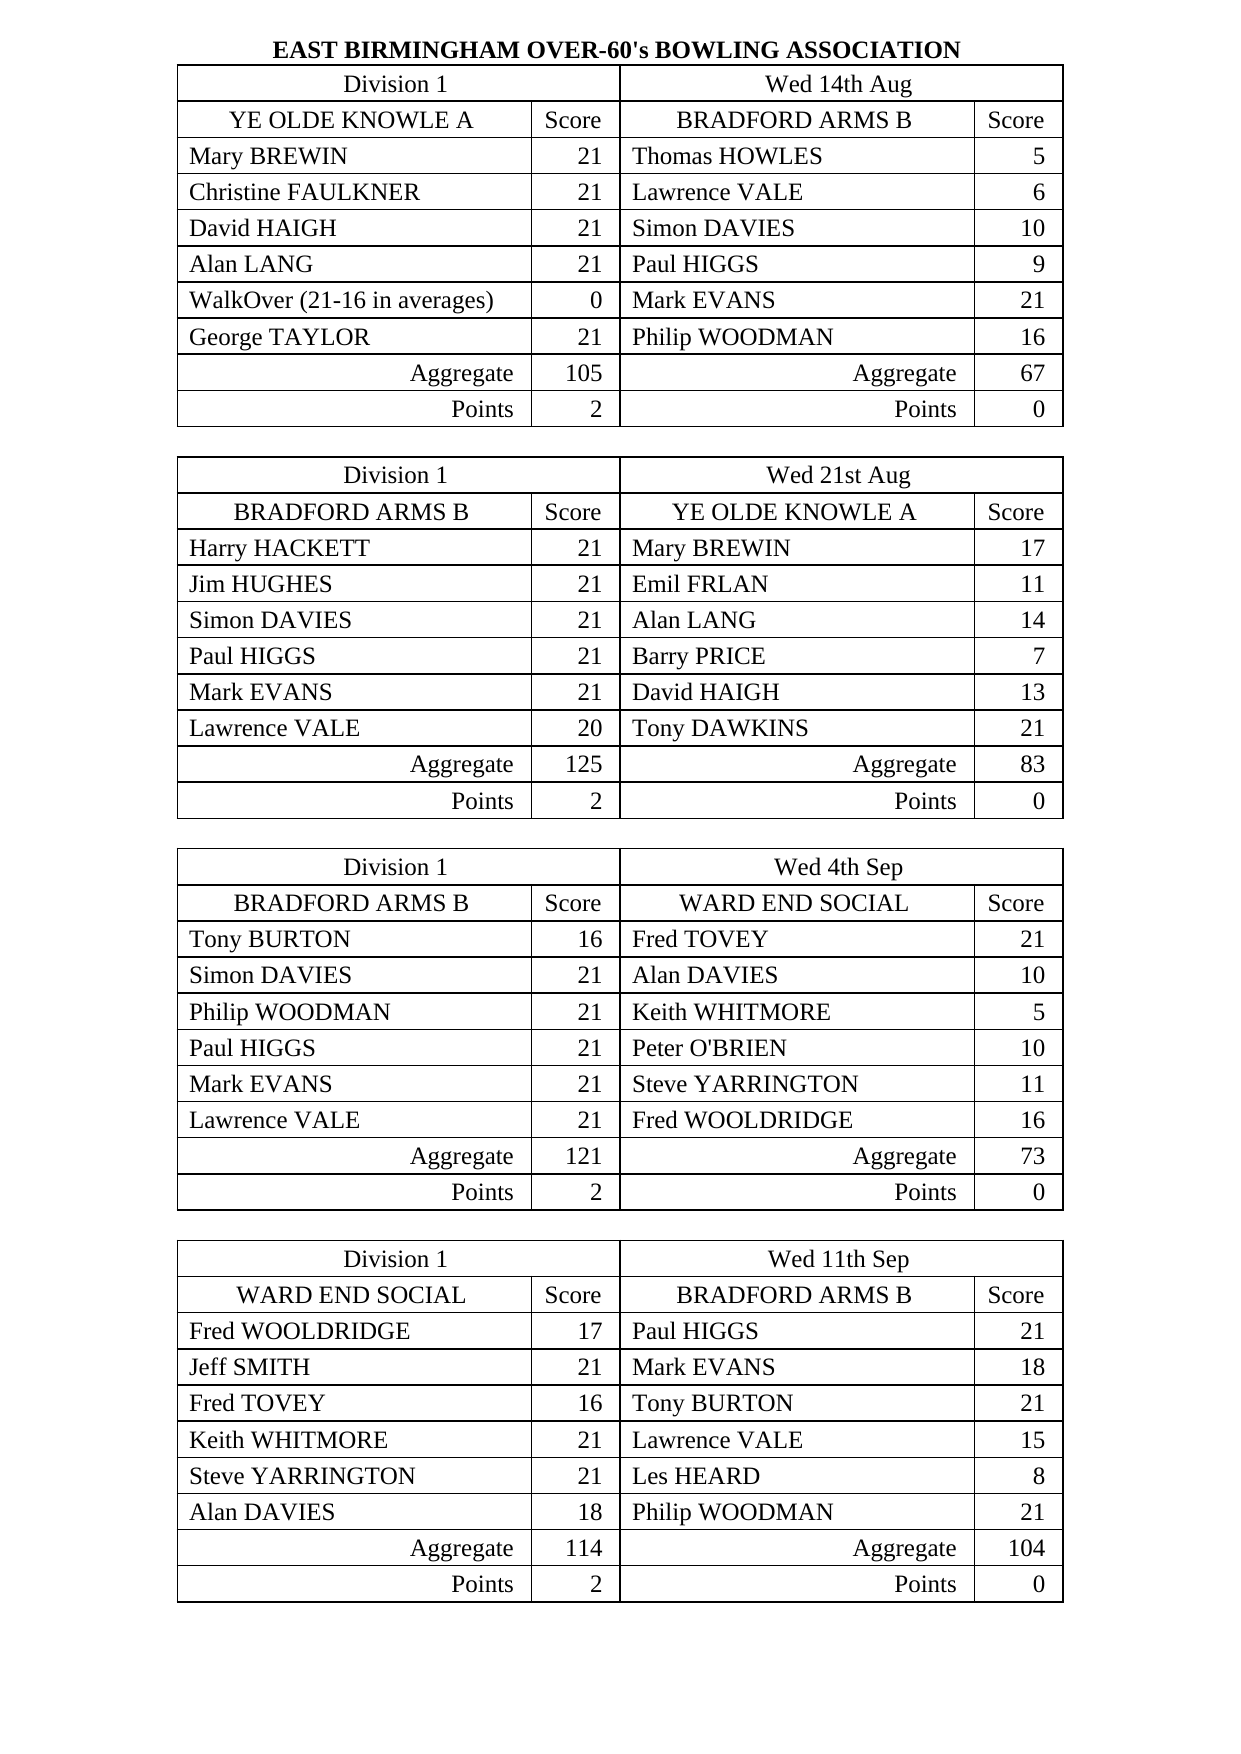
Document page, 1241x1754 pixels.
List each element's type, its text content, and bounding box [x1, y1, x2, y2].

table_cell Alan LANG [178, 247, 531, 281]
table_cell 13 [975, 675, 1062, 709]
table_cell Keith WHITMORE [621, 994, 974, 1028]
table_cell Aggregate [621, 1138, 974, 1173]
table_cell Christine FAULKNER [178, 174, 531, 209]
table_cell BRADFORD ARMS B [621, 102, 974, 136]
table_header Wed 21st Aug [621, 458, 1062, 492]
table_cell Fred TOVEY [621, 922, 974, 956]
table_cell 16 [532, 922, 619, 956]
table_cell Score [975, 1277, 1062, 1312]
table_header Division 1 [178, 1241, 619, 1276]
table_header Division 1 [178, 458, 619, 492]
table_cell Mark EVANS [178, 1066, 531, 1101]
table_cell Steve YARRINGTON [621, 1066, 974, 1101]
table_cell Aggregate [178, 747, 531, 781]
table_cell 21 [975, 711, 1062, 745]
table_cell 67 [975, 355, 1062, 389]
table_cell 21 [532, 319, 619, 353]
table_cell Points [178, 1566, 531, 1601]
table_cell 21 [975, 1313, 1062, 1348]
table_cell 21 [532, 210, 619, 245]
table_cell WARD END SOCIAL [621, 886, 974, 920]
table_cell 0 [975, 1175, 1062, 1209]
table_cell 16 [975, 1102, 1062, 1137]
table_header Division 1 [178, 849, 619, 884]
table_cell Jim HUGHES [178, 566, 531, 601]
table_cell 21 [532, 958, 619, 992]
table_cell Score [975, 886, 1062, 920]
table_cell Aggregate [178, 1138, 531, 1173]
table_cell David HAIGH [621, 675, 974, 709]
table_cell 21 [532, 994, 619, 1028]
table_cell Aggregate [621, 747, 974, 781]
table_cell 10 [975, 958, 1062, 992]
table_cell 5 [975, 994, 1062, 1028]
table_cell 11 [975, 1066, 1062, 1101]
table_header Wed 4th Sep [621, 849, 1062, 884]
table_cell Mary BREWIN [621, 530, 974, 564]
table_cell 8 [975, 1458, 1062, 1492]
table_cell 21 [532, 1102, 619, 1137]
table_cell Lawrence VALE [178, 711, 531, 745]
table_cell 2 [532, 391, 619, 426]
table_cell BRADFORD ARMS B [621, 1277, 974, 1312]
table_cell Points [621, 783, 974, 817]
table_cell Score [532, 886, 619, 920]
table_cell Aggregate [178, 1530, 531, 1565]
table_cell Points [178, 391, 531, 426]
table_cell 21 [975, 1494, 1062, 1529]
table_cell 21 [532, 138, 619, 173]
table_cell 21 [532, 1030, 619, 1064]
table_cell Mark EVANS [621, 1350, 974, 1384]
table_cell 18 [532, 1494, 619, 1529]
table_cell Paul HIGGS [621, 1313, 974, 1348]
table_cell 2 [532, 1175, 619, 1209]
table_cell Simon DAVIES [621, 210, 974, 245]
table_cell 9 [975, 247, 1062, 281]
table_cell 10 [975, 210, 1062, 245]
table_header Wed 11th Sep [621, 1241, 1062, 1276]
table_cell 17 [975, 530, 1062, 564]
table_cell YE OLDE KNOWLE A [621, 494, 974, 528]
table_cell Philip WOODMAN [621, 319, 974, 353]
table_cell Score [975, 494, 1062, 528]
table_cell 21 [532, 602, 619, 637]
table_cell Points [621, 1175, 974, 1209]
table_cell Aggregate [178, 355, 531, 389]
table_cell Tony BURTON [178, 922, 531, 956]
table_cell 21 [975, 1386, 1062, 1420]
table_cell Alan DAVIES [178, 1494, 531, 1529]
table_cell 21 [532, 1066, 619, 1101]
table_cell 0 [975, 783, 1062, 817]
table_cell David HAIGH [178, 210, 531, 245]
table_cell 21 [532, 675, 619, 709]
table_cell 14 [975, 602, 1062, 637]
table_cell 2 [532, 1566, 619, 1601]
table_cell Lawrence VALE [178, 1102, 531, 1137]
table_cell Paul HIGGS [178, 1030, 531, 1064]
table_cell Fred WOOLDRIDGE [621, 1102, 974, 1137]
table_cell Emil FRLAN [621, 566, 974, 601]
table_cell Simon DAVIES [178, 602, 531, 637]
table_cell 105 [532, 355, 619, 389]
table_cell Steve YARRINGTON [178, 1458, 531, 1492]
table_cell 125 [532, 747, 619, 781]
table_cell Score [532, 494, 619, 528]
table_cell 16 [975, 319, 1062, 353]
table_cell 21 [975, 283, 1062, 317]
table_cell 7 [975, 638, 1062, 673]
table_cell 21 [532, 1422, 619, 1456]
table_cell 0 [532, 283, 619, 317]
table_cell Fred TOVEY [178, 1386, 531, 1420]
table_cell 10 [975, 1030, 1062, 1064]
table_cell 21 [532, 1458, 619, 1492]
table_cell 20 [532, 711, 619, 745]
table_cell 2 [532, 783, 619, 817]
table_cell 5 [975, 138, 1062, 173]
table_cell Mark EVANS [178, 675, 531, 709]
table_cell Harry HACKETT [178, 530, 531, 564]
table_cell 16 [532, 1386, 619, 1420]
table_cell Lawrence VALE [621, 174, 974, 209]
table_cell Philip WOODMAN [178, 994, 531, 1028]
table_cell Points [178, 783, 531, 817]
table_cell Simon DAVIES [178, 958, 531, 992]
table_cell Fred WOOLDRIDGE [178, 1313, 531, 1348]
table_cell 11 [975, 566, 1062, 601]
table_cell 18 [975, 1350, 1062, 1384]
table_cell Score [975, 102, 1062, 136]
table_cell Mark EVANS [621, 283, 974, 317]
table_cell Points [621, 1566, 974, 1601]
table_cell 21 [532, 566, 619, 601]
table_header Wed 14th Aug [621, 66, 1062, 100]
table_cell 21 [532, 530, 619, 564]
table_cell Tony BURTON [621, 1386, 974, 1420]
table_cell 0 [975, 391, 1062, 426]
table_cell Lawrence VALE [621, 1422, 974, 1456]
table_cell 17 [532, 1313, 619, 1348]
table_cell Mary BREWIN [178, 138, 531, 173]
table_cell Score [532, 102, 619, 136]
table_cell Aggregate [621, 1530, 974, 1565]
table_cell 73 [975, 1138, 1062, 1173]
table_cell Keith WHITMORE [178, 1422, 531, 1456]
table_cell 21 [532, 247, 619, 281]
table_cell 15 [975, 1422, 1062, 1456]
table_cell Score [532, 1277, 619, 1312]
table_header Division 1 [178, 66, 619, 100]
table_cell Les HEARD [621, 1458, 974, 1492]
table_cell Alan DAVIES [621, 958, 974, 992]
table_cell Aggregate [621, 355, 974, 389]
table_cell 6 [975, 174, 1062, 209]
table_cell Peter O'BRIEN [621, 1030, 974, 1064]
table_cell George TAYLOR [178, 319, 531, 353]
table_cell 114 [532, 1530, 619, 1565]
table_cell Jeff SMITH [178, 1350, 531, 1384]
table_cell Philip WOODMAN [621, 1494, 974, 1529]
table_cell 21 [532, 1350, 619, 1384]
table_cell Thomas HOWLES [621, 138, 974, 173]
table_cell 104 [975, 1530, 1062, 1565]
table_cell Paul HIGGS [621, 247, 974, 281]
table_cell WalkOver (21-16 in averages) [178, 283, 531, 317]
table_cell 21 [532, 638, 619, 673]
table_cell 21 [532, 174, 619, 209]
table_cell WARD END SOCIAL [178, 1277, 531, 1312]
table_cell BRADFORD ARMS B [178, 494, 531, 528]
table_cell Paul HIGGS [178, 638, 531, 673]
table_cell Points [621, 391, 974, 426]
table_cell Points [178, 1175, 531, 1209]
table_cell 21 [975, 922, 1062, 956]
table_cell Alan LANG [621, 602, 974, 637]
table_cell 0 [975, 1566, 1062, 1601]
table_cell YE OLDE KNOWLE A [178, 102, 531, 136]
table_cell Tony DAWKINS [621, 711, 974, 745]
table_cell 121 [532, 1138, 619, 1173]
table_cell 83 [975, 747, 1062, 781]
table_cell Barry PRICE [621, 638, 974, 673]
table_cell BRADFORD ARMS B [178, 886, 531, 920]
